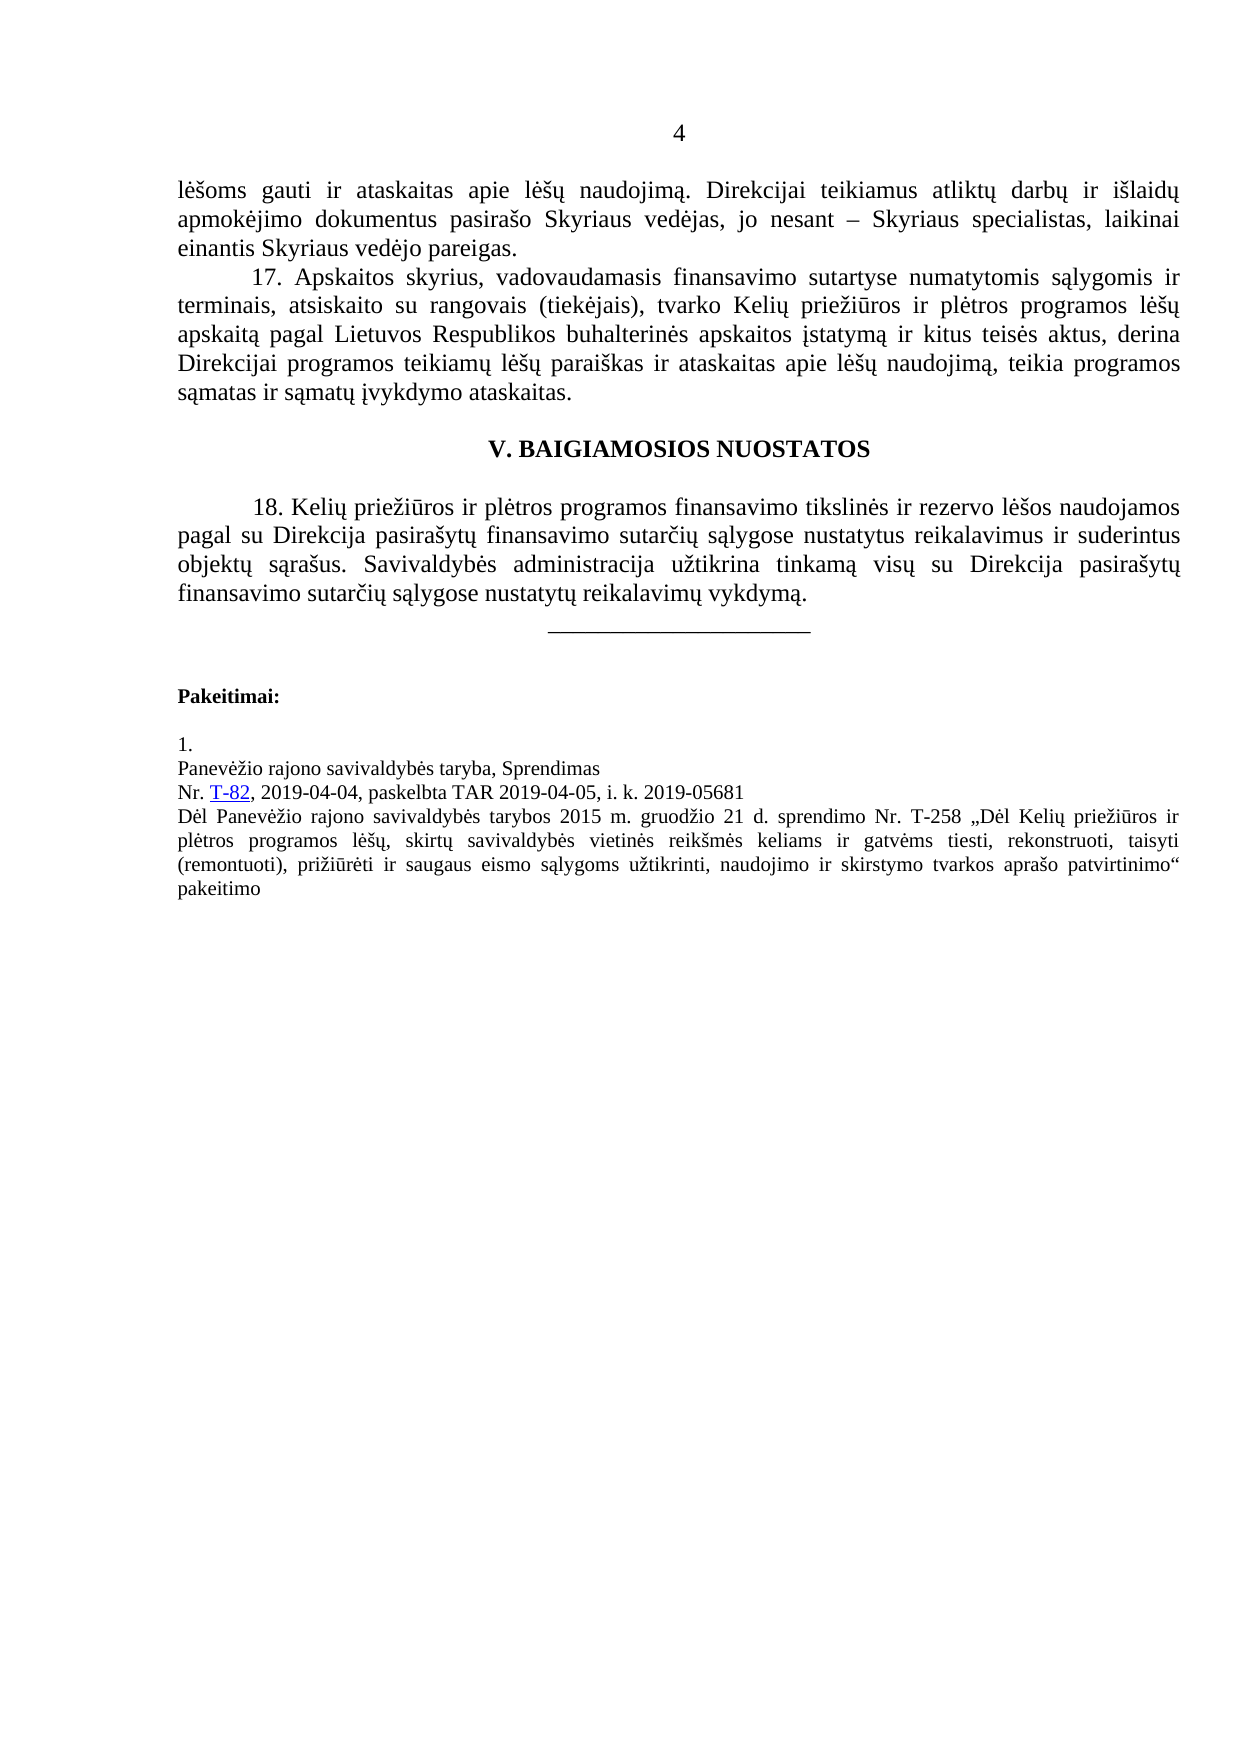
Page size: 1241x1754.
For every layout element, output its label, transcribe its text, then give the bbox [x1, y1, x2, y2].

text _____________________ [177, 607, 1181, 636]
text lėšoms gauti ir ataskaitas apie lėšų naudojimą. Direkcijai teikiamus atliktų darbų ir išlaidų apmokėjimo dokumentus pasirašo Skyriaus vedėjas, jo nesant – Skyriaus specialistas, laikinai einantis Skyriaus vedėjo pareigas. [177, 176, 1181, 262]
text Dėl Panevėžio rajono savivaldybės tarybos 2015 m. gruodžio 21 d. sprendimo Nr. T-258 „Dėl Kelių priežiūros ir plėtros programos lėšų, skirtų savivaldybės vietinės reikšmės keliams ir gatvėms tiesti, rekonstruoti, taisyti (remontuoti), prižiūrėti ir saugaus eismo sąlygoms užtikrinti, naudojimo ir skirstymo tvarkos aprašo patvirtinimo“ pakeitimo [177, 804, 1181, 900]
text Panevėžio rajono savivaldybės taryba, Sprendimas [177, 756, 1181, 780]
text Pakeitimai: [177, 684, 1181, 708]
text Nr. T-82, 2019-04-04, paskelbta TAR 2019-04-05, i. k. 2019-05681 [177, 780, 1181, 804]
text 1. [177, 732, 1181, 756]
text 17. Apskaitos skyrius, vadovaudamasis finansavimo sutartyse numatytomis sąlygomis ir terminais, atsiskaito su rangovais (tiekėjais), tvarko Kelių priežiūros ir plėtros programos lėšų apskaitą pagal Lietuvos Respublikos buhalterinės apskaitos įstatymą ir kitus teisės aktus, derina Direkcijai programos teikiamų lėšų paraiškas ir ataskaitas apie lėšų naudojimą, teikia programos sąmatas ir sąmatų įvykdymo ataskaitas. [177, 262, 1181, 406]
text 18. Kelių priežiūros ir plėtros programos finansavimo tikslinės ir rezervo lėšos naudojamos pagal su Direkcija pasirašytų finansavimo sutarčių sąlygose nustatytus reikalavimus ir suderintus objektų sąrašus. Savivaldybės administracija užtikrina tinkamą visų su Direkcija pasirašytų finansavimo sutarčių sąlygose nustatytų reikalavimų vykdymą. [177, 492, 1181, 607]
text V. BAIGIAMOSIOS NUOSTATOS [177, 434, 1181, 463]
